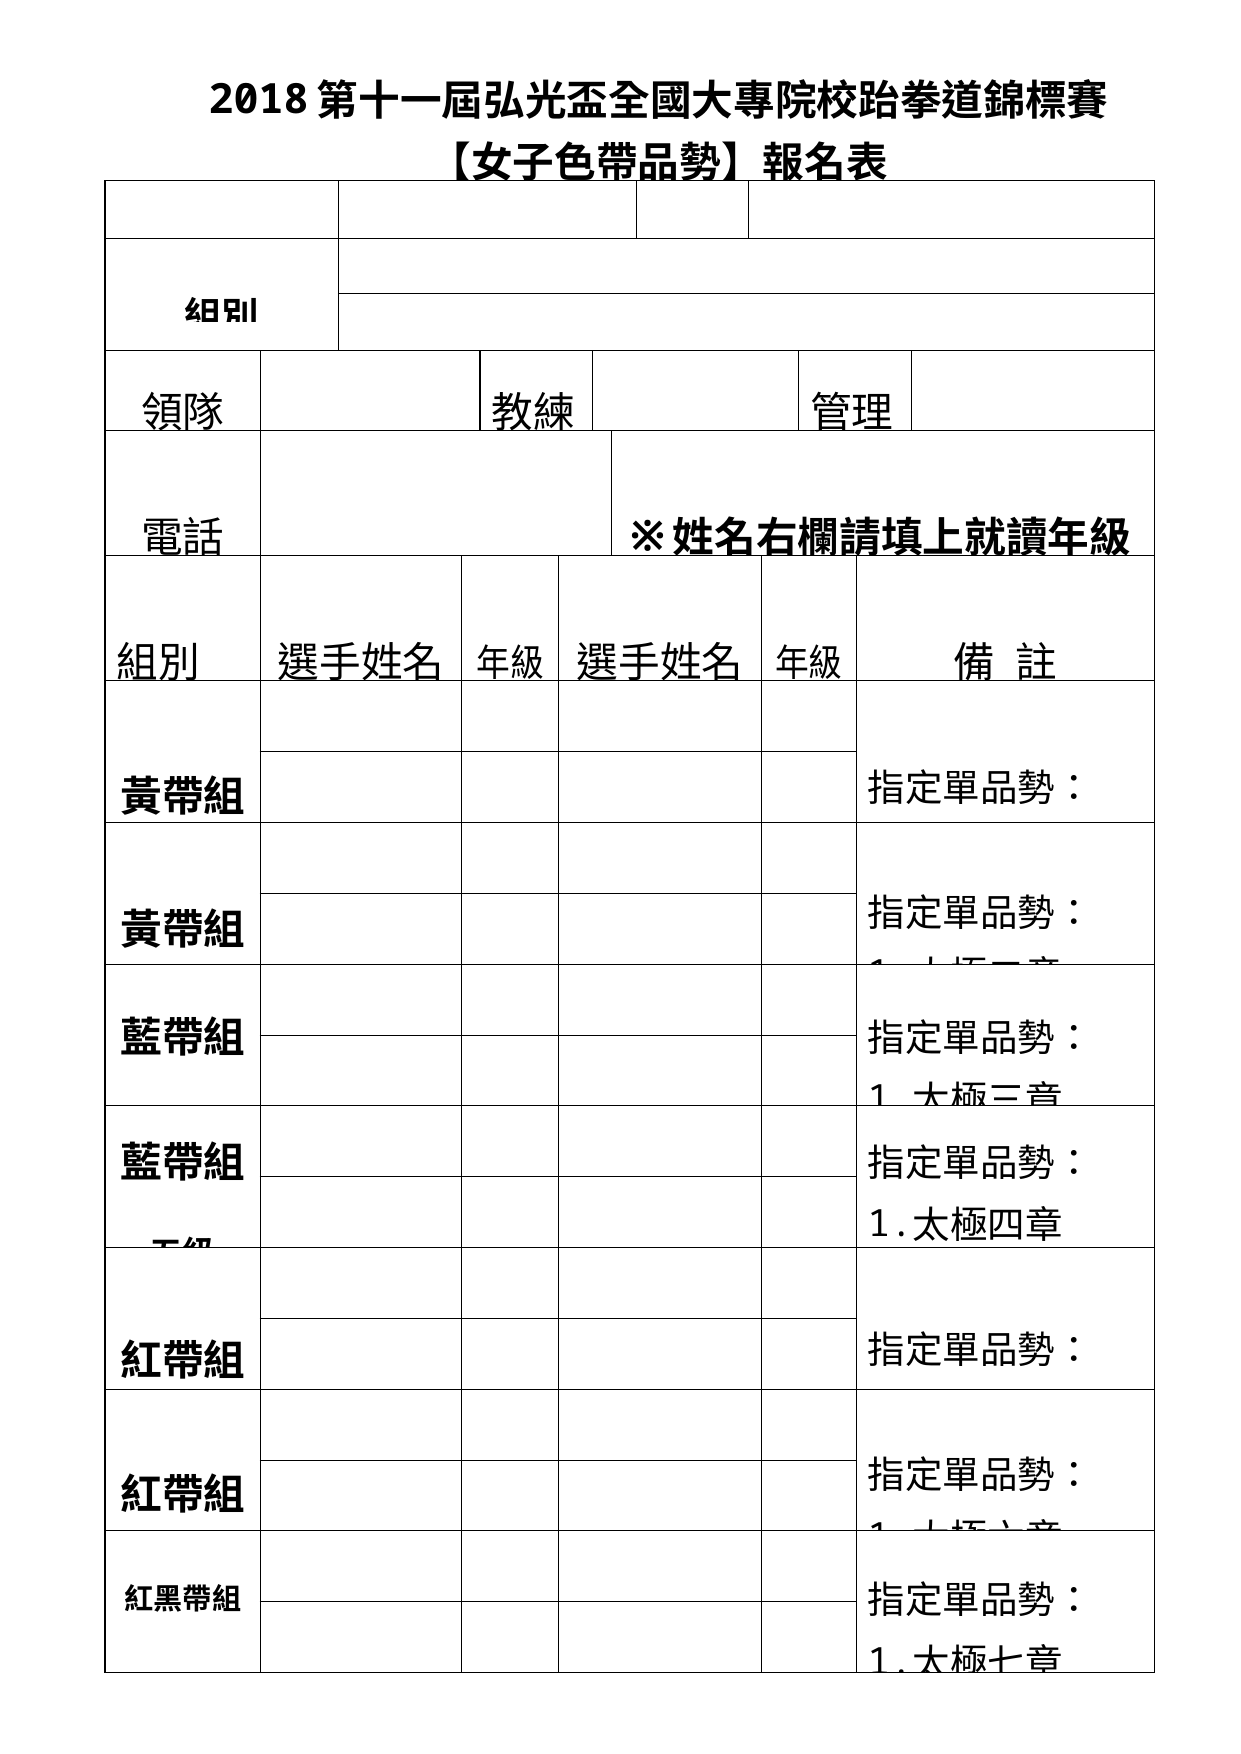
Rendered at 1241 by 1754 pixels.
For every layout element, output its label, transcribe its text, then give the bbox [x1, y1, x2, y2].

table_cell [462, 1319, 558, 1389]
table_cell 指定單品勢： 1.太極六章 [857, 1390, 1154, 1530]
table_cell 紅帶組 四級 [106, 1248, 260, 1389]
table_cell [559, 1319, 761, 1389]
table_header 單位 [637, 181, 748, 238]
table_cell 紅帶組 三級 [106, 1390, 260, 1530]
table_cell [559, 823, 761, 893]
table_cell 年級 [762, 556, 856, 680]
table_cell [462, 1106, 558, 1176]
table_cell [762, 1036, 856, 1105]
table_cell [762, 894, 856, 964]
table_cell [462, 752, 558, 822]
table_cell [462, 681, 558, 751]
table_cell [762, 681, 856, 751]
table_cell [559, 965, 761, 1034]
table_cell [462, 894, 558, 964]
table_cell 指定單品勢： 1.太極五章 [857, 1248, 1154, 1389]
table_cell [462, 1248, 558, 1318]
table_header 項目 [106, 181, 338, 238]
table_cell 女子色帶組(級組) [339, 239, 1154, 293]
table_cell [762, 1106, 856, 1176]
table_cell [762, 1602, 856, 1672]
table_header 個人組品勢 [339, 181, 636, 238]
table_cell [559, 1531, 761, 1601]
table_cell [559, 894, 761, 964]
table_cell [261, 431, 611, 555]
table_cell [261, 1248, 461, 1318]
table_cell [339, 294, 1154, 350]
table_cell [762, 1177, 856, 1247]
table_cell [762, 1390, 856, 1459]
table_cell [261, 1531, 461, 1601]
table_cell 指定單品勢： 1.太極七章 [857, 1531, 1154, 1672]
table_cell [261, 965, 461, 1034]
table_cell [261, 1177, 461, 1247]
table_header [749, 181, 1154, 238]
table_cell [462, 1602, 558, 1672]
text 2018第十一屆弘光盃全國大專院校跆拳道錦標賽 [150, 55, 1167, 118]
table_cell 教練 [481, 351, 592, 430]
table_cell [559, 1106, 761, 1176]
table_cell [261, 1106, 461, 1176]
table_cell [559, 1177, 761, 1247]
table_cell [261, 1390, 461, 1459]
table_cell 指定單品勢： 1.太極四章 [857, 1106, 1154, 1247]
table_cell [261, 894, 461, 964]
table_cell 藍帶組 五級 [106, 1106, 260, 1247]
table_cell ※姓名右欄請填上就讀年級 [612, 431, 1154, 555]
table_cell [762, 1248, 856, 1318]
table_cell [462, 1531, 558, 1601]
table_cell [559, 681, 761, 751]
table_cell [261, 351, 479, 430]
table_cell 管理 [799, 351, 911, 430]
table_cell [593, 351, 798, 430]
table_cell [912, 351, 1154, 430]
table_cell [559, 1390, 761, 1459]
text 【女子色帶品勢】報名表 [150, 118, 1167, 180]
table_cell [261, 681, 461, 751]
table_cell [762, 965, 856, 1034]
table_cell 年級 [462, 556, 558, 680]
table_cell 選手姓名 [559, 556, 761, 680]
table_cell [462, 1036, 558, 1105]
table_cell 備 註 [857, 556, 1154, 680]
table_cell [762, 1531, 856, 1601]
table_cell [462, 1390, 558, 1459]
table_cell 領隊 [106, 351, 260, 430]
table_cell [762, 752, 856, 822]
table_cell [261, 1036, 461, 1105]
table_cell [762, 1319, 856, 1389]
table_cell [462, 1177, 558, 1247]
table_cell 組別 [106, 239, 338, 350]
table_cell 黃帶組 七級 [106, 823, 260, 964]
table_cell [261, 1319, 461, 1389]
table_cell 紅黑帶組 二級 [106, 1531, 260, 1672]
table_cell [762, 823, 856, 893]
table_cell [559, 752, 761, 822]
table_cell 組別 [106, 556, 260, 680]
table_cell 黃帶組 八級 [106, 681, 260, 822]
table_cell [762, 1461, 856, 1530]
table_cell [559, 1461, 761, 1530]
table_cell [261, 752, 461, 822]
table_cell [559, 1248, 761, 1318]
table_cell [462, 1461, 558, 1530]
table_cell [261, 1461, 461, 1530]
table_cell [559, 1036, 761, 1105]
table_cell 藍帶組 六級 [106, 965, 260, 1105]
table_cell [261, 823, 461, 893]
table_cell 指定單品勢： 1.太極一章 [857, 681, 1154, 822]
table_cell [559, 1602, 761, 1672]
table_cell [462, 965, 558, 1034]
table_cell 指定單品勢： 1.太極二章 [857, 823, 1154, 964]
table_cell [462, 823, 558, 893]
table_cell 指定單品勢： 1.太極三章 [857, 965, 1154, 1105]
table_cell 電話 [106, 431, 260, 555]
table_cell [261, 1602, 461, 1672]
table_cell 選手姓名 [261, 556, 461, 680]
